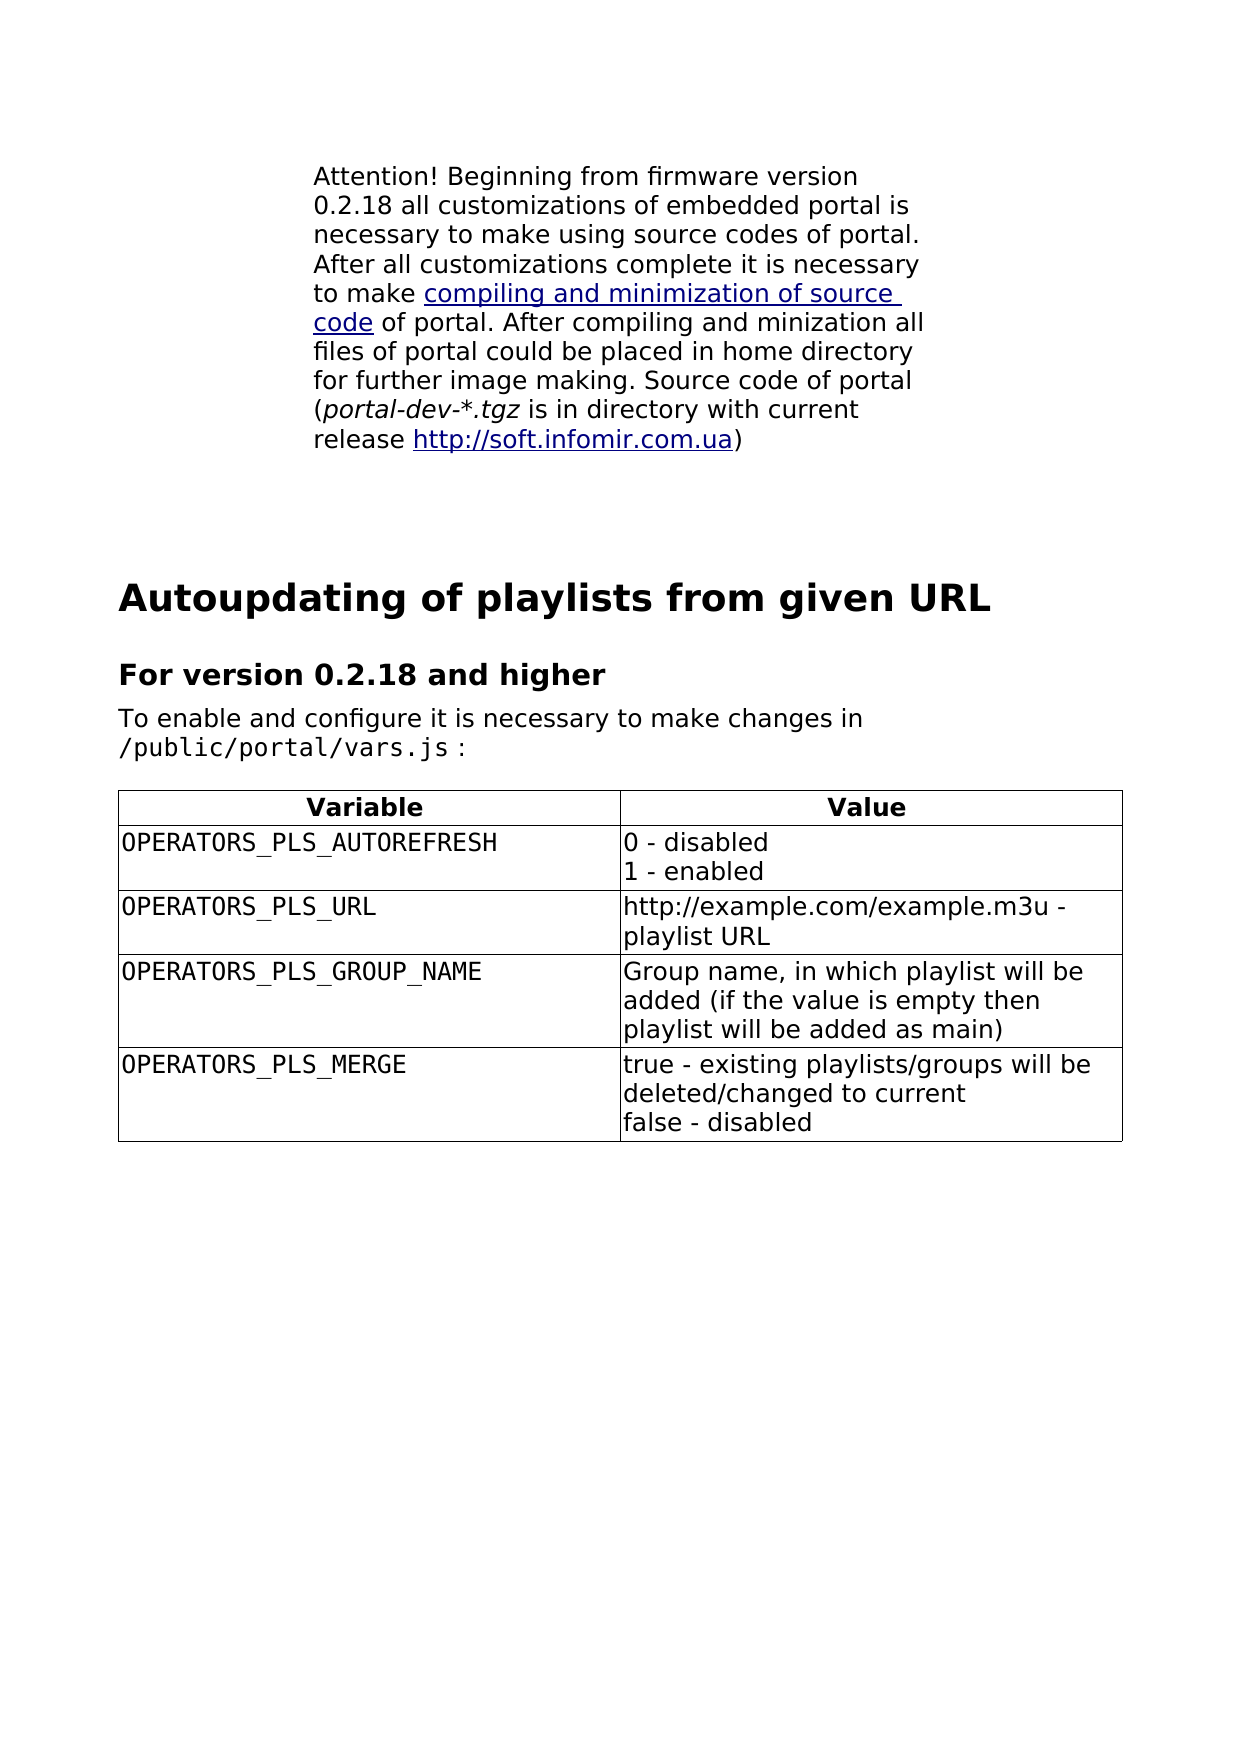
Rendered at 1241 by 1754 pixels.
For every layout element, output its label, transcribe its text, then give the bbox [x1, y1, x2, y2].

table_cell Group name, in which playlist will be added (if the value is empty then playlist will be added as main) [621, 955, 1122, 1047]
table_header Variable [119, 791, 620, 825]
table_cell http://example.com/example.m3u - playlist URL [621, 891, 1122, 954]
table_cell OPERATORS_PLS_AUTOREFRESH [119, 826, 620, 889]
table_cell OPERATORS_PLS_GROUP_NAME [119, 955, 620, 1047]
table_header Value [621, 791, 1122, 825]
table_cell 0 - disabled 1 - enabled [621, 826, 1122, 889]
subtitle For version 0.2.18 and higher [118, 658, 1122, 692]
text To enable and configure it is necessary to make changes in /public/portal/vars.js : [118, 704, 1122, 763]
table_cell OPERATORS_PLS_MERGE [119, 1048, 620, 1141]
table_header Attention! Beginning from firmware version 0.2.18 all customizations of embedded portal is necessary to make using source codes of portal. After all customizations complete it is necessary to make compiling and minimization of source code of portal. After compiling and minization all files of portal could be placed in home directory for further image making. Source code of portal (portal-dev-*.tgz is in directory with current release http://soft.infomir.com.ua) [278, 127, 963, 489]
subtitle Autoupdating of playlists from given URL [118, 577, 1122, 621]
table_cell OPERATORS_PLS_URL [119, 891, 620, 954]
table_cell true - existing playlists/groups will be deleted/changed to current false - disabled [621, 1048, 1122, 1141]
